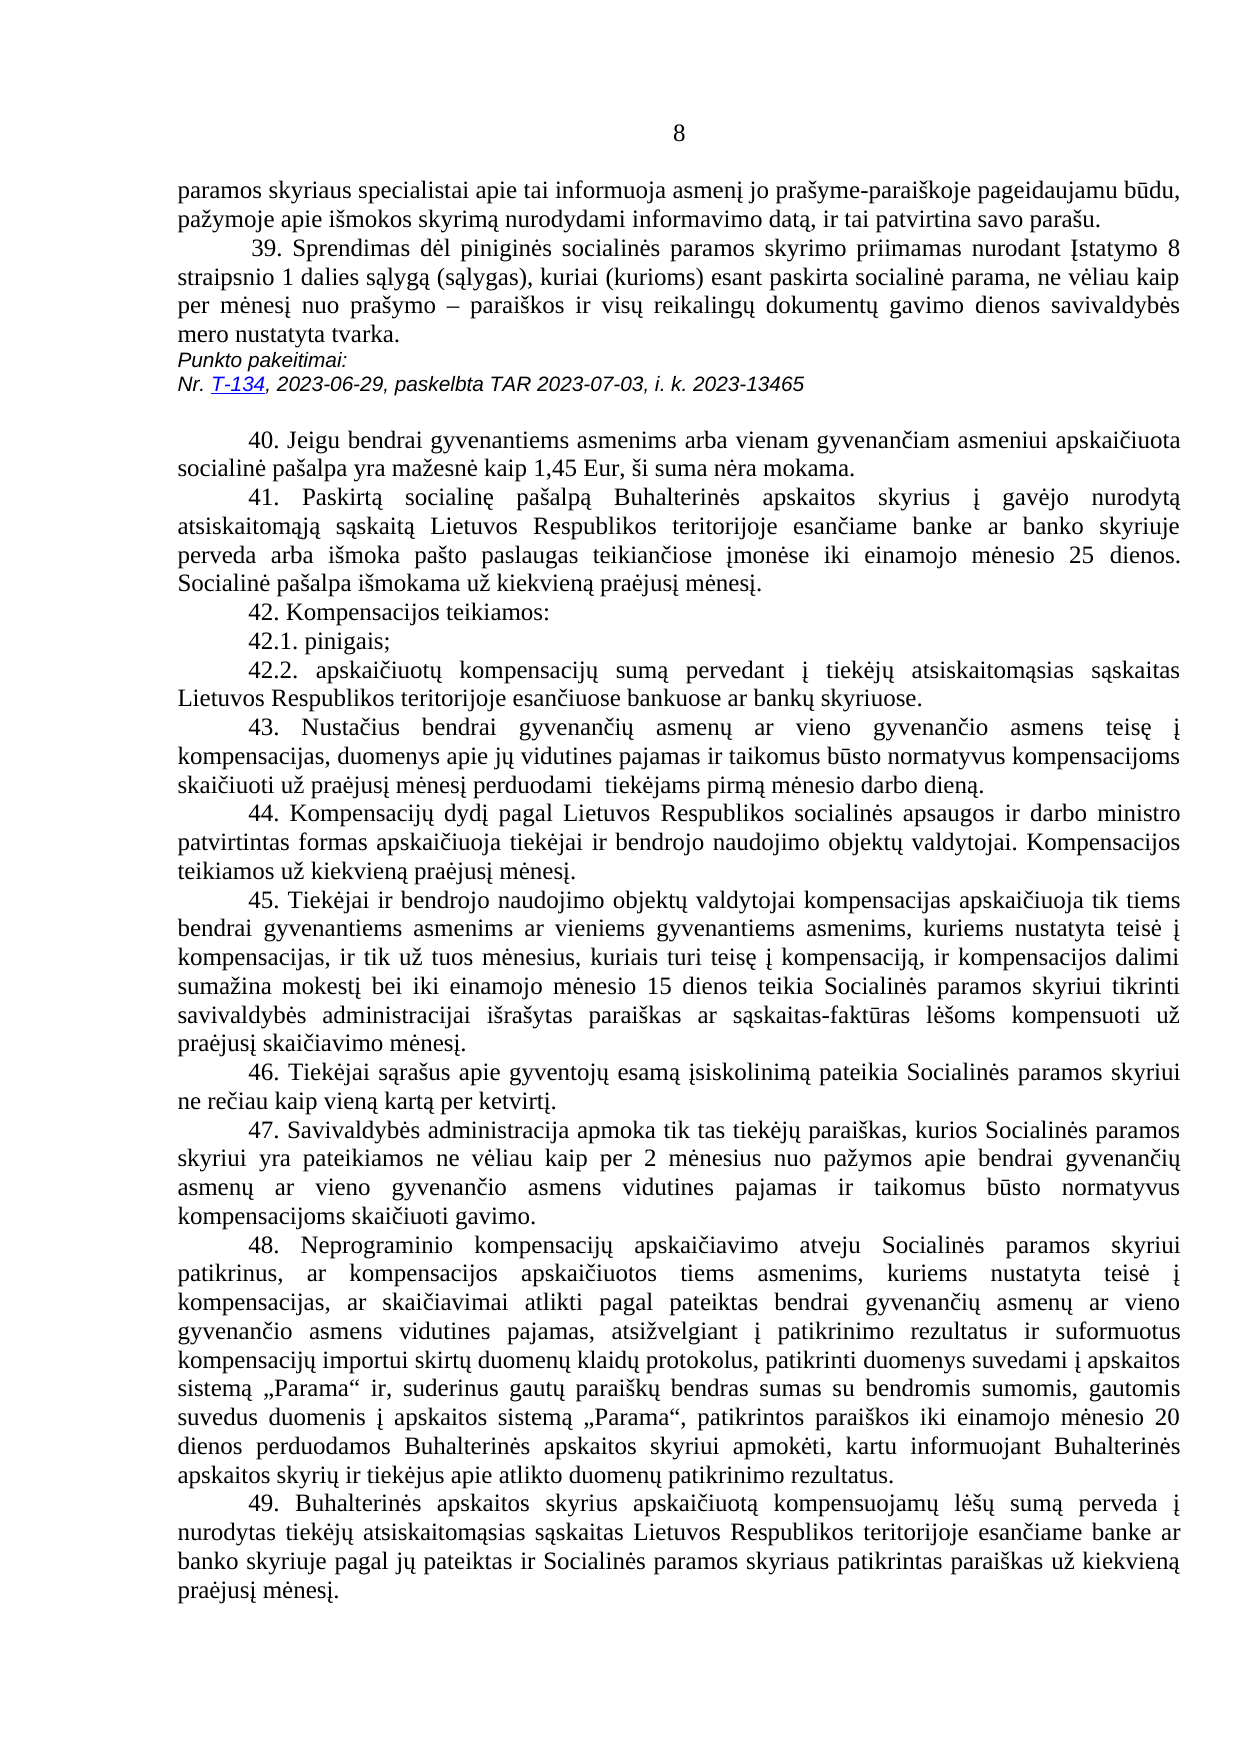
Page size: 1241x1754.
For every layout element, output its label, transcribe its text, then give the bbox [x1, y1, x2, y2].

text Nr. T-134, 2023-06-29, paskelbta TAR 2023-07-03, i. k. 2023-13465 [177, 372, 1181, 396]
text 42. Kompensacijos teikiamos: [177, 597, 1181, 626]
text 39. Sprendimas dėl piniginės socialinės paramos skyrimo priimamas nurodant Įstatymo 8 straipsnio 1 dalies sąlygą (sąlygas), kuriai (kurioms) esant paskirta socialinė parama, ne vėliau kaip per mėnesį nuo prašymo – paraiškos ir visų reikalingų dokumentų gavimo dienos savivaldybės mero nustatyta tvarka. [177, 233, 1181, 348]
text 43. Nustačius bendrai gyvenančių asmenų ar vieno gyvenančio asmens teisę į kompensacijas, duomenys apie jų vidutines pajamas ir taikomus būsto normatyvus kompensacijoms skaičiuoti už praėjusį mėnesį perduodami tiekėjams pirmą mėnesio darbo dieną. [177, 712, 1181, 798]
text 49. Buhalterinės apskaitos skyrius apskaičiuotą kompensuojamų lėšų sumą perveda į nurodytas tiekėjų atsiskaitomąsias sąskaitas Lietuvos Respublikos teritorijoje esančiame banke ar banko skyriuje pagal jų pateiktas ir Socialinės paramos skyriaus patikrintas paraiškas už kiekvieną praėjusį mėnesį. [177, 1488, 1181, 1603]
text paramos skyriaus specialistai apie tai informuoja asmenį jo prašyme-paraiškoje pageidaujamu būdu, pažymoje apie išmokos skyrimą nurodydami informavimo datą, ir tai patvirtina savo parašu. [177, 176, 1181, 233]
text 42.2. apskaičiuotų kompensacijų sumą pervedant į tiekėjų atsiskaitomąsias sąskaitas Lietuvos Respublikos teritorijoje esančiuose bankuose ar bankų skyriuose. [177, 655, 1181, 712]
text 45. Tiekėjai ir bendrojo naudojimo objektų valdytojai kompensacijas apskaičiuoja tik tiems bendrai gyvenantiems asmenims ar vieniems gyvenantiems asmenims, kuriems nustatyta teisė į kompensacijas, ir tik už tuos mėnesius, kuriais turi teisę į kompensaciją, ir kompensacijos dalimi sumažina mokestį bei iki einamojo mėnesio 15 dienos teikia Socialinės paramos skyriui tikrinti savivaldybės administracijai išrašytas paraiškas ar sąskaitas-faktūras lėšoms kompensuoti už praėjusį skaičiavimo mėnesį. [177, 885, 1181, 1057]
text 47. Savivaldybės administracija apmoka tik tas tiekėjų paraiškas, kurios Socialinės paramos skyriui yra pateikiamos ne vėliau kaip per 2 mėnesius nuo pažymos apie bendrai gyvenančių asmenų ar vieno gyvenančio asmens vidutines pajamas ir taikomus būsto normatyvus kompensacijoms skaičiuoti gavimo. [177, 1115, 1181, 1230]
text 42.1. pinigais; [177, 626, 1181, 655]
text 46. Tiekėjai sąrašus apie gyventojų esamą įsiskolinimą pateikia Socialinės paramos skyriui ne rečiau kaip vieną kartą per ketvirtį. [177, 1057, 1181, 1115]
text Punkto pakeitimai: [177, 348, 1181, 372]
text 40. Jeigu bendrai gyvenantiems asmenims arba vienam gyvenančiam asmeniui apskaičiuota socialinė pašalpa yra mažesnė kaip 1,45 Eur, ši suma nėra mokama. [177, 425, 1181, 482]
text 41. Paskirtą socialinę pašalpą Buhalterinės apskaitos skyrius į gavėjo nurodytą atsiskaitomąją sąskaitą Lietuvos Respublikos teritorijoje esančiame banke ar banko skyriuje perveda arba išmoka pašto paslaugas teikiančiose įmonėse iki einamojo mėnesio 25 dienos. Socialinė pašalpa išmokama už kiekvieną praėjusį mėnesį. [177, 482, 1181, 597]
text 48. Neprograminio kompensacijų apskaičiavimo atveju Socialinės paramos skyriui patikrinus, ar kompensacijos apskaičiuotos tiems asmenims, kuriems nustatyta teisė į kompensacijas, ar skaičiavimai atlikti pagal pateiktas bendrai gyvenančių asmenų ar vieno gyvenančio asmens vidutines pajamas, atsižvelgiant į patikrinimo rezultatus ir suformuotus kompensacijų importui skirtų duomenų klaidų protokolus, patikrinti duomenys suvedami į apskaitos sistemą „Parama“ ir, suderinus gautų paraiškų bendras sumas su bendromis sumomis, gautomis suvedus duomenis į apskaitos sistemą „Parama“, patikrintos paraiškos iki einamojo mėnesio 20 dienos perduodamos Buhalterinės apskaitos skyriui apmokėti, kartu informuojant Buhalterinės apskaitos skyrių ir tiekėjus apie atlikto duomenų patikrinimo rezultatus. [177, 1230, 1181, 1488]
text 44. Kompensacijų dydį pagal Lietuvos Respublikos socialinės apsaugos ir darbo ministro patvirtintas formas apskaičiuoja tiekėjai ir bendrojo naudojimo objektų valdytojai. Kompensacijos teikiamos už kiekvieną praėjusį mėnesį. [177, 798, 1181, 885]
